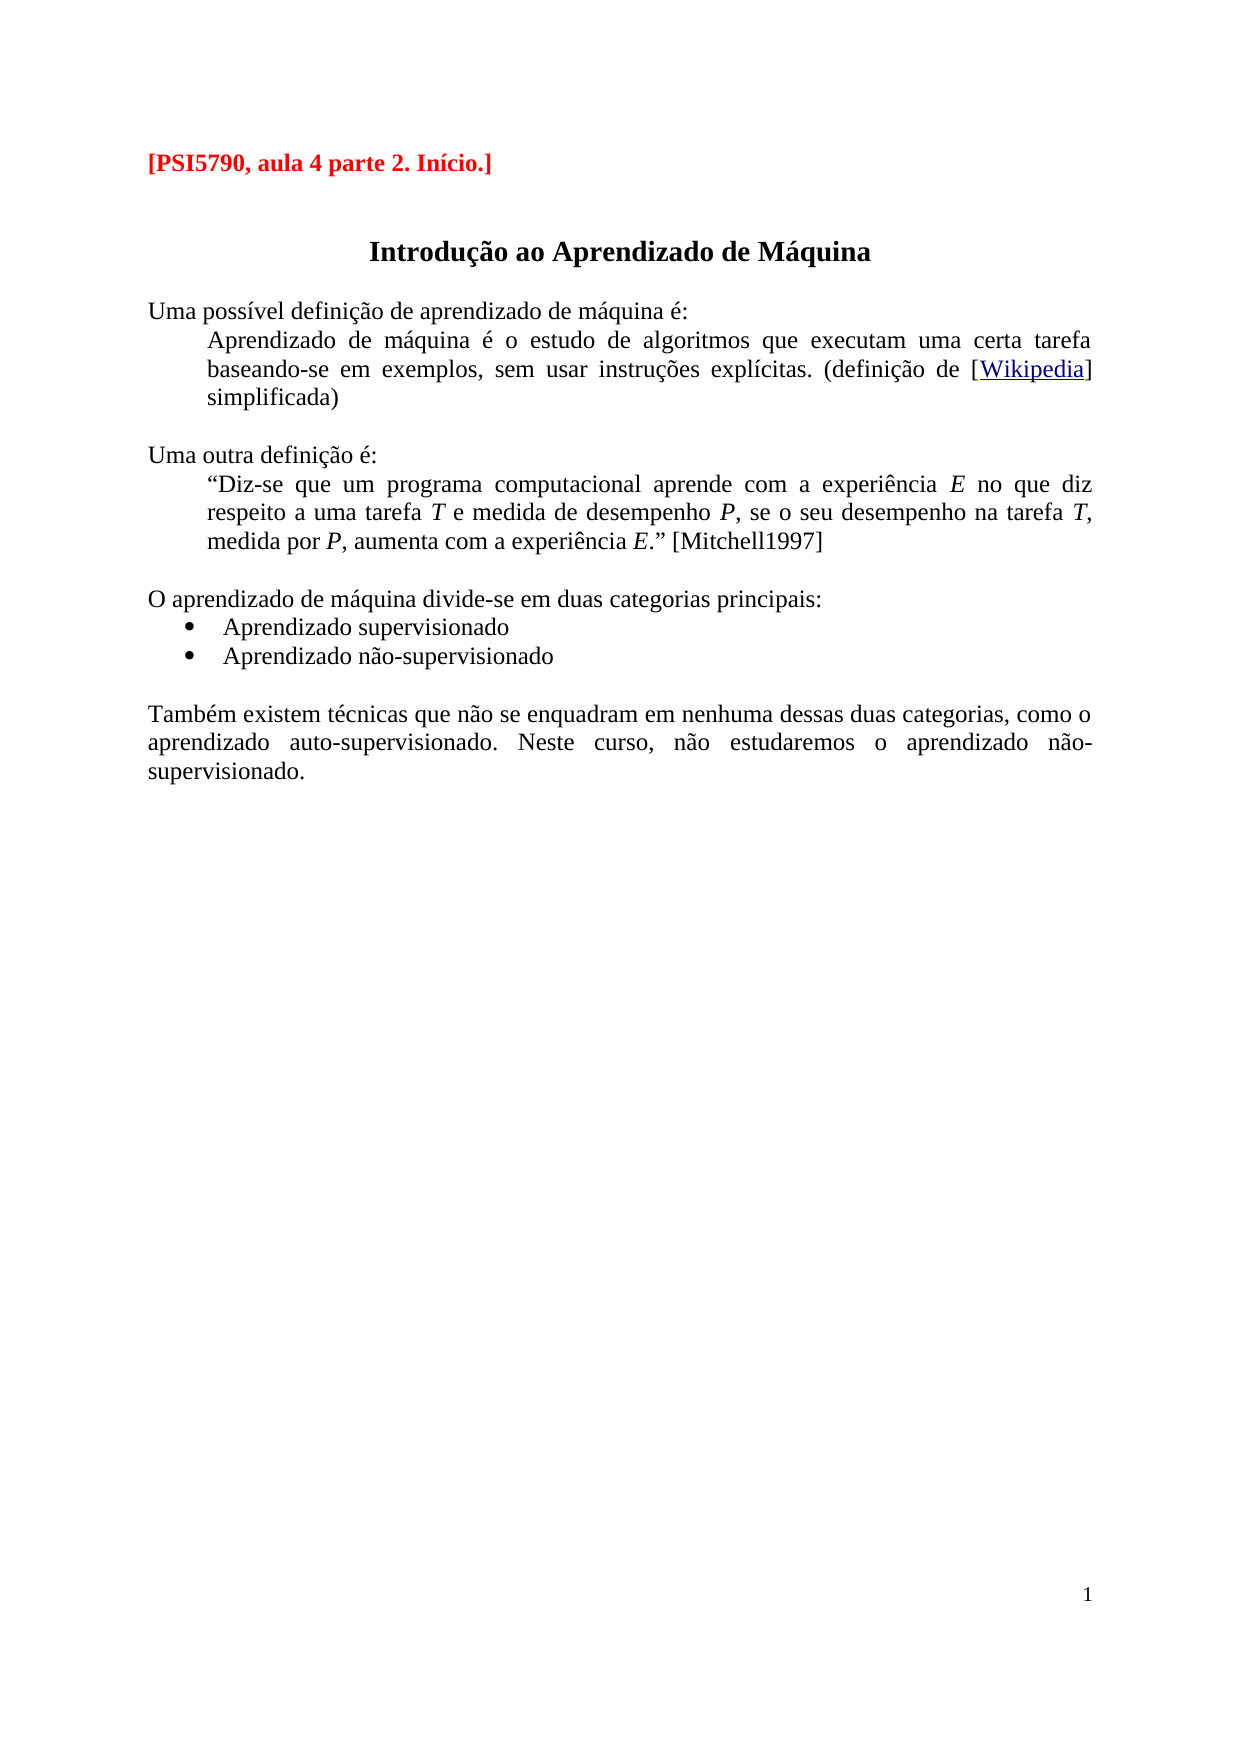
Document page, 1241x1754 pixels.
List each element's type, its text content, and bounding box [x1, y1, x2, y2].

text Também existem técnicas que não se enquadram em nenhuma dessas duas categorias, como o aprendizado auto-supervisionado. Neste curso, não estudaremos o aprendizado não-supervisionado. [148, 699, 1092, 785]
text Uma outra definição é: [148, 440, 1092, 469]
text [PSI5790, aula 4 parte 2. Início.] [148, 148, 1092, 176]
text Introdução ao Aprendizado de Máquina [148, 234, 1092, 267]
subtitle Aprendizado não-supervisionado [185, 641, 1092, 670]
text “Diz-se que um programa computacional aprende com a experiência E no que diz respeito a uma tarefa T e medida de desempenho P, se o seu desempenho na tarefa T, medida por P, aumenta com a experiência E.” [Mitchell1997] [207, 469, 1092, 555]
subtitle Aprendizado supervisionado [185, 612, 1092, 641]
text Uma possível definição de aprendizado de máquina é: [148, 296, 1092, 325]
text Aprendizado de máquina é o estudo de algoritmos que executam uma certa tarefa baseando-se em exemplos, sem usar instruções explícitas. (definição de [Wikipedia] simplificada) [207, 325, 1092, 411]
subtitle O aprendizado de máquina divide-se em duas categorias principais: [148, 584, 1092, 612]
